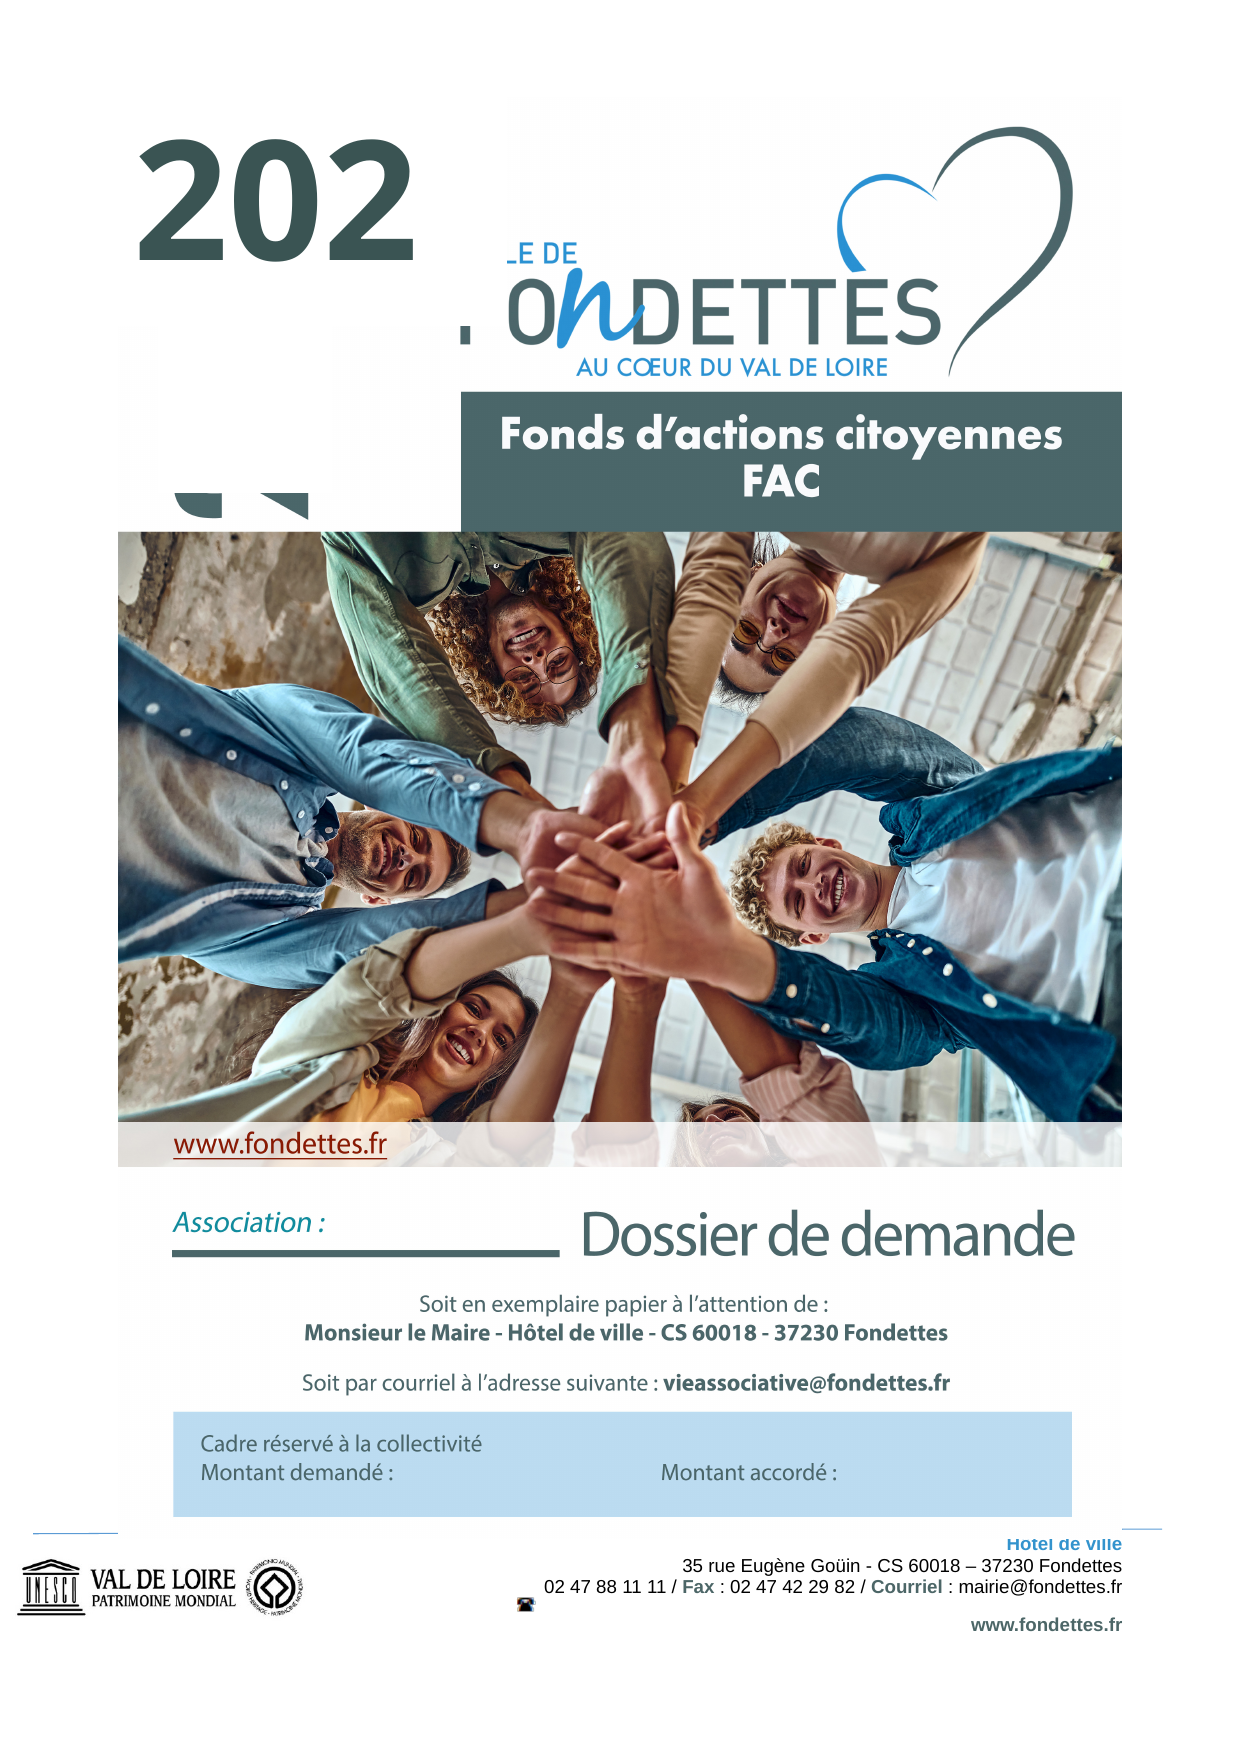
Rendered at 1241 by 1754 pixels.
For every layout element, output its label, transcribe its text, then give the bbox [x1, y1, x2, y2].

text 2024 [133, 82, 492, 319]
